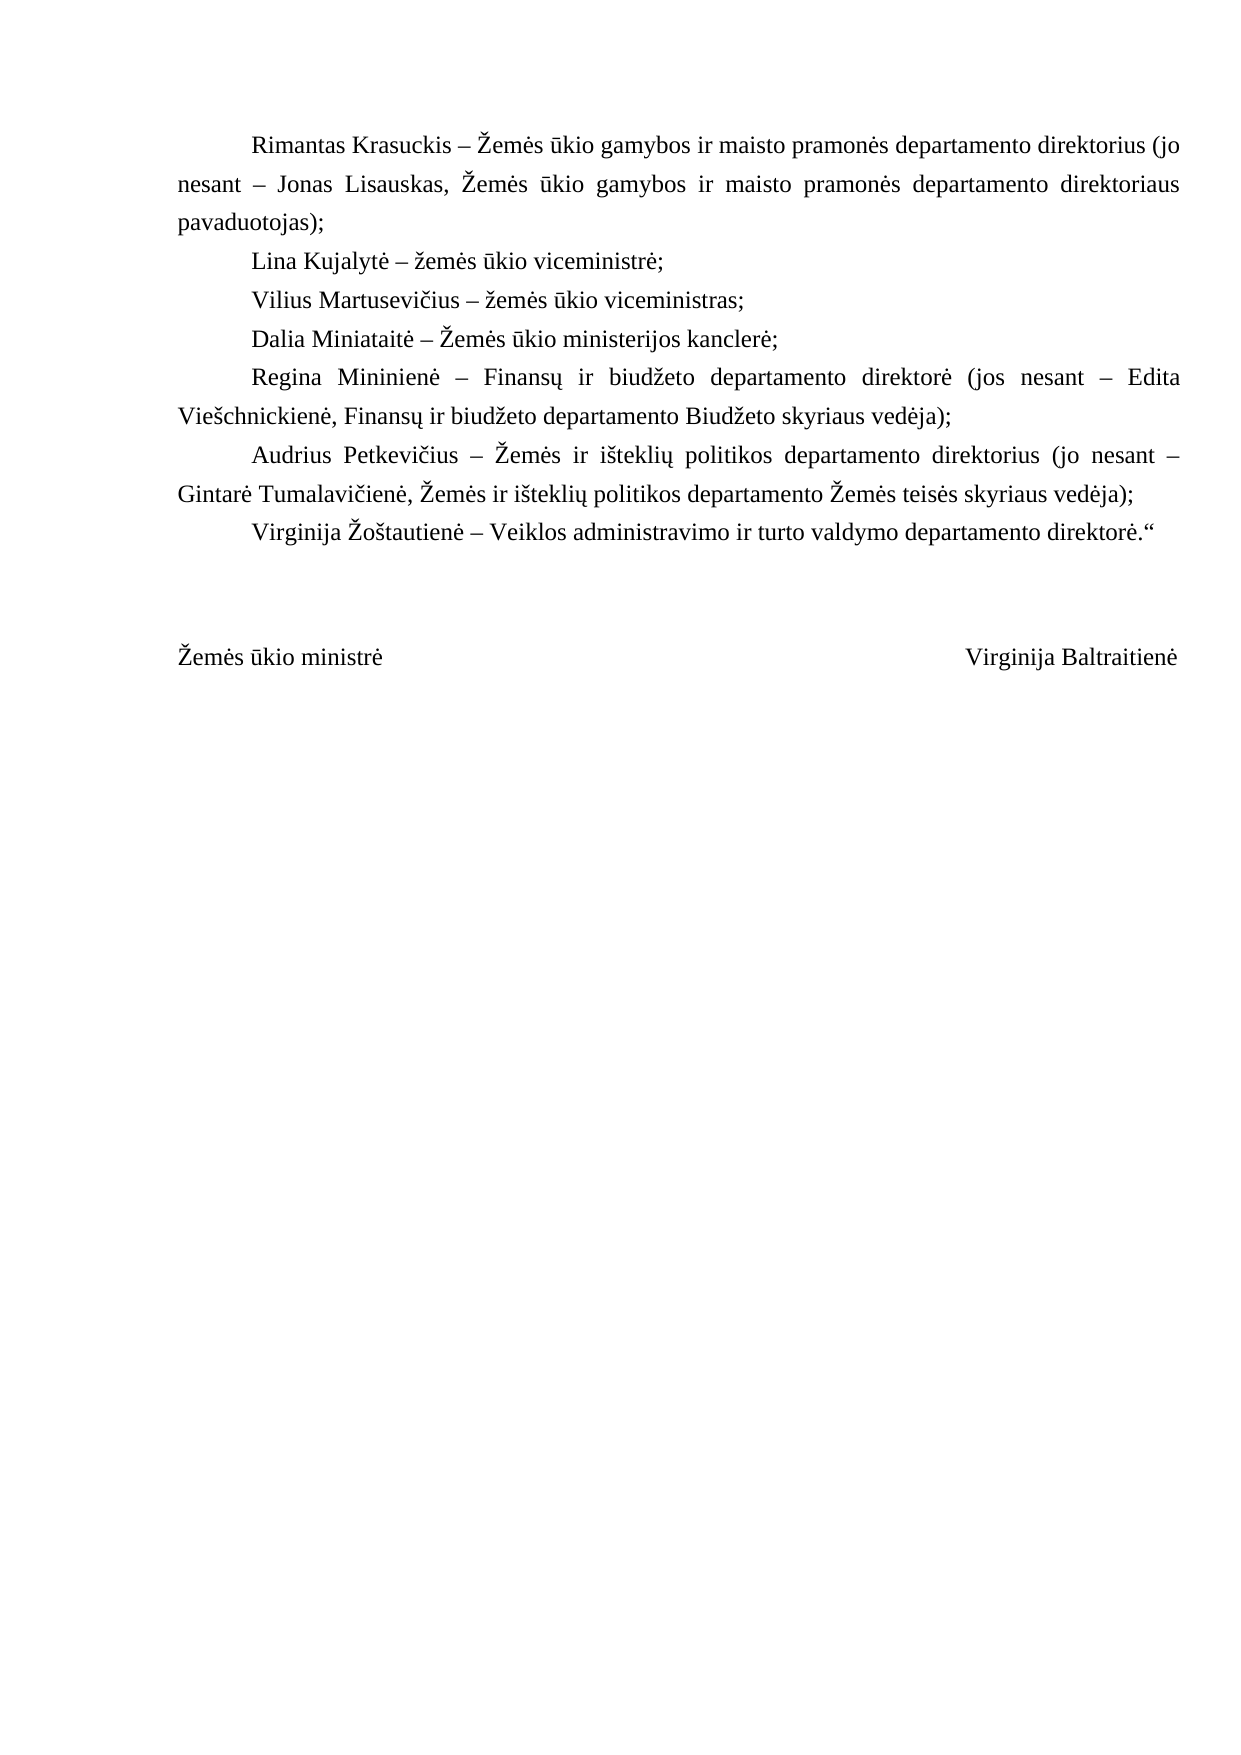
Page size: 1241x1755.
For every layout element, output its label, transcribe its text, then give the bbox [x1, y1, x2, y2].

text Regina Mininienė – Finansų ir biudžeto departamento direktorė (jos nesant – Edita Viešchnickienė, Finansų ir biudžeto departamento Biudžeto skyriaus vedėja); [177, 362, 1181, 430]
text Virginija Žoštautienė – Veiklos administravimo ir turto valdymo departamento direktorė.“ [177, 517, 1181, 546]
text Audrius Petkevičius – Žemės ir išteklių politikos departamento direktorius (jo nesant – Gintarė Tumalavičienė, Žemės ir išteklių politikos departamento Žemės teisės skyriaus vedėja); [177, 440, 1181, 507]
text Rimantas Krasuckis – Žemės ūkio gamybos ir maisto pramonės departamento direktorius (jo nesant – Jonas Lisauskas, Žemės ūkio gamybos ir maisto pramonės departamento direktoriaus pavaduotojas); [177, 130, 1181, 236]
text Vilius Martusevičius – žemės ūkio viceministras; [177, 285, 1181, 314]
text Dalia Miniataitė – Žemės ūkio ministerijos kanclerė; [177, 324, 1181, 352]
text Lina Kujalytė – žemės ūkio viceministrė; [177, 246, 1181, 275]
text Žemės ūkio ministrė Virginija Baltraitienė [177, 642, 1181, 671]
